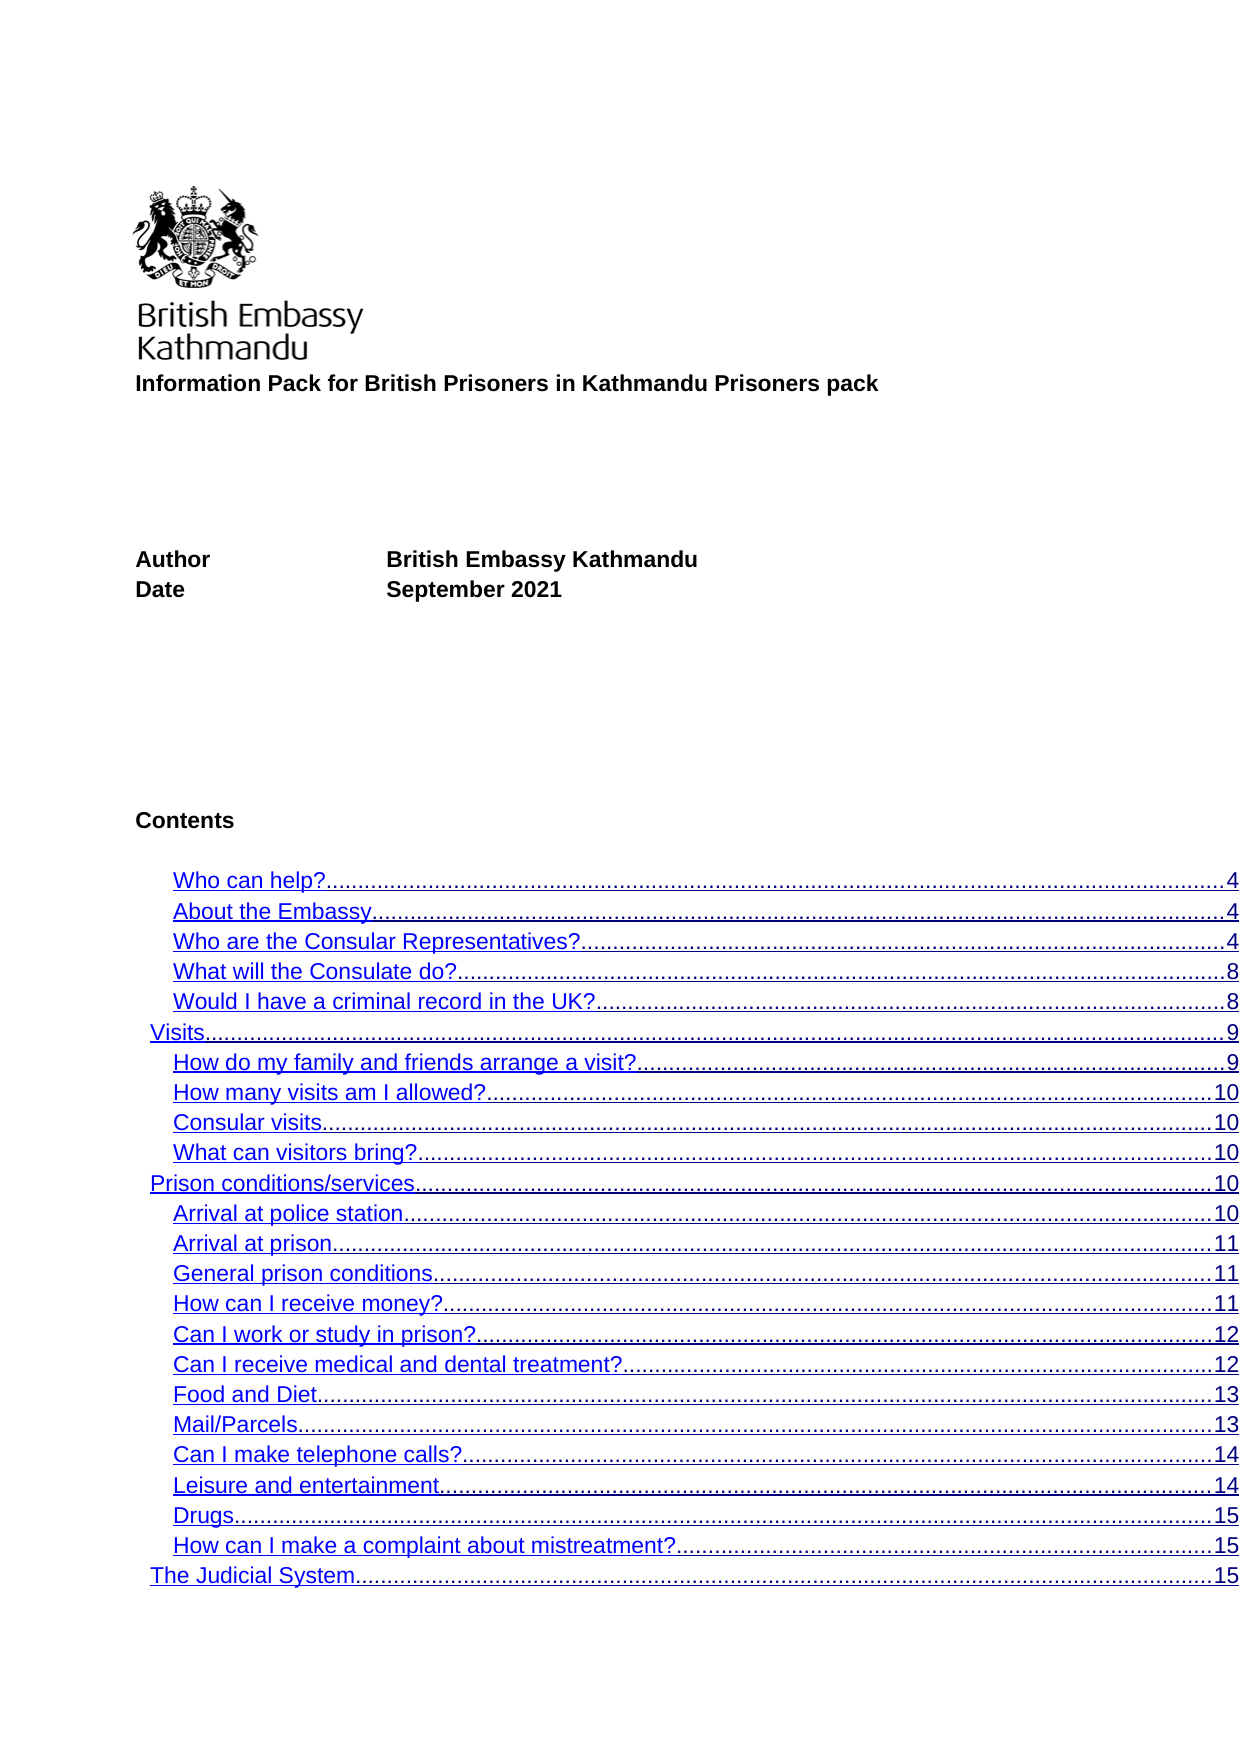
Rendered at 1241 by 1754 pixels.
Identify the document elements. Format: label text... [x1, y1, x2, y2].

text Prison conditions/services 10 [150, 1169, 1240, 1196]
text General prison conditions 11 [173, 1260, 1240, 1286]
text Can I receive medical and dental treatment? 12 [173, 1351, 1240, 1377]
text How can I receive money? 11 [173, 1290, 1240, 1317]
text Would I have a criminal record in the UK? 8 [173, 988, 1240, 1014]
text What can visitors bring? 10 [173, 1139, 1240, 1166]
text How do my family and friends arrange a visit? 9 [173, 1049, 1240, 1075]
text Visits 9 [150, 1018, 1240, 1045]
text Leisure and entertainment 14 [173, 1472, 1240, 1498]
text How many visits am I allowed? 10 [173, 1079, 1240, 1105]
text Information Pack for British Prisoners in Kathmandu Prisoners pack [135, 233, 1240, 396]
text About the Embassy 4 [173, 898, 1240, 924]
text Can I work or study in prison? 12 [173, 1321, 1240, 1347]
text Can I make telephone calls? 14 [173, 1441, 1240, 1468]
text Drugs 15 [173, 1502, 1240, 1528]
text Date September 2021 [135, 576, 1240, 602]
text Arrival at prison 11 [173, 1230, 1240, 1256]
text Author British Embassy Kathmandu [135, 546, 1240, 572]
text Food and Diet 13 [173, 1381, 1240, 1407]
text Consular visits 10 [173, 1109, 1240, 1135]
text What will the Consulate do? 8 [173, 958, 1240, 984]
text How can I make a complaint about mistreatment? 15 [173, 1532, 1240, 1558]
subtitle Contents [135, 807, 1240, 833]
text Arrival at police station 10 [173, 1200, 1240, 1226]
text The Judicial System 15 [150, 1562, 1240, 1588]
text Who can help? 4 [173, 867, 1240, 894]
text Mail/Parcels 13 [173, 1411, 1240, 1437]
text Who are the Consular Representatives? 4 [173, 928, 1240, 954]
